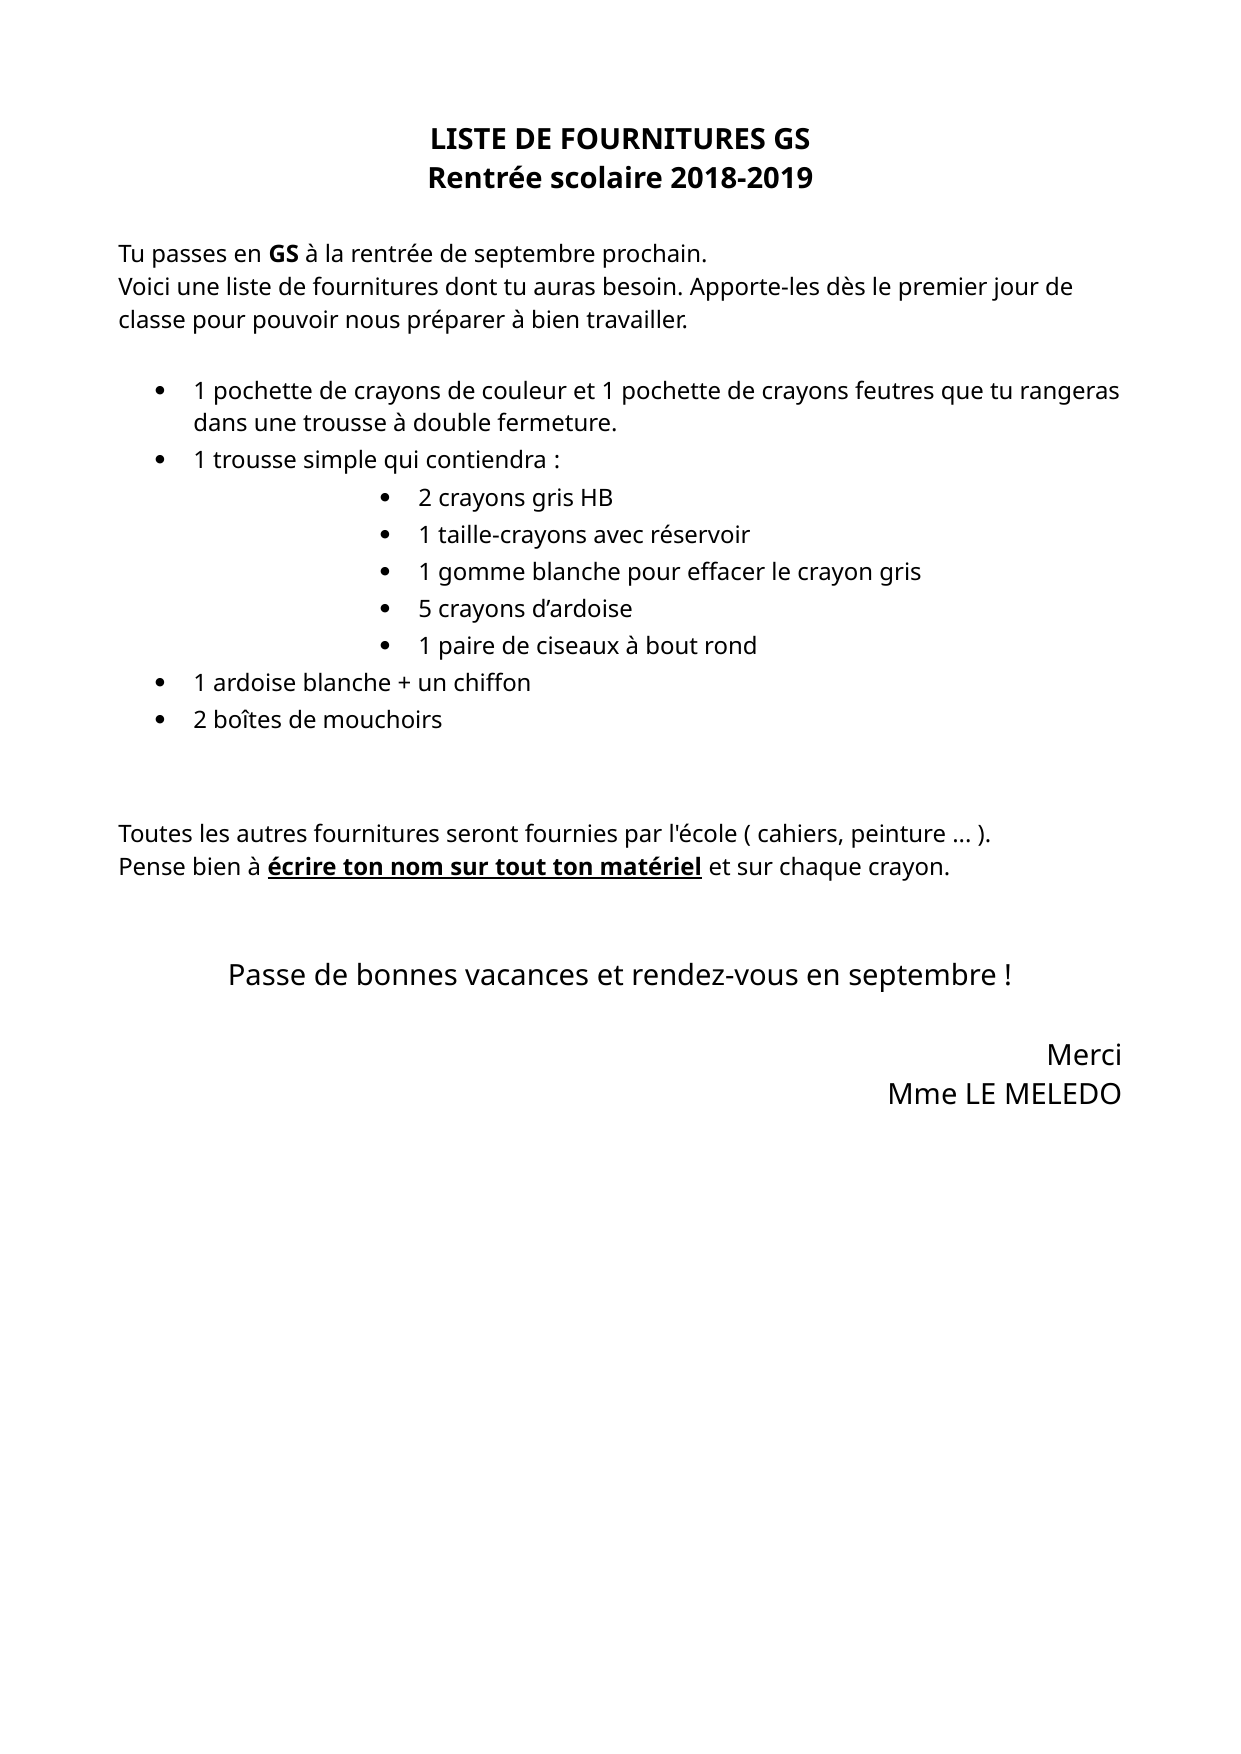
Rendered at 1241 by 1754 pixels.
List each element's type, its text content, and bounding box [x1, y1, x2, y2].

text Mme LE MELEDO [118, 1073, 1122, 1113]
list 1 trousse simple qui contiendra : [156, 443, 1122, 476]
list 2 boîtes de mouchoirs [156, 703, 1122, 735]
list 1 gomme blanche pour effacer le crayon gris [381, 554, 1122, 587]
text Tu passes en GS à la rentrée de septembre prochain. [118, 237, 1122, 270]
text Passe de bonnes vacances et rendez-vous en septembre ! [118, 954, 1122, 994]
text Toutes les autres fournitures seront fournies par l'école ( cahiers, peinture ... ). [118, 817, 1122, 849]
list 1 pochette de crayons de couleur et 1 pochette de crayons feutres que tu rangeras dans une trousse à double fermeture. [156, 373, 1122, 439]
list 5 crayons d’ardoise [381, 592, 1122, 624]
list 2 crayons gris HB [381, 480, 1122, 513]
list 1 paire de ciseaux à bout rond [381, 629, 1122, 661]
text Rentrée scolaire 2018-2019 [118, 158, 1122, 197]
text Pense bien à écrire ton nom sur tout ton matériel et sur chaque crayon. [118, 849, 1122, 882]
list 1 ardoise blanche + un chiffon [156, 666, 1122, 698]
list 1 taille-crayons avec réservoir [381, 517, 1122, 550]
text Merci [118, 1034, 1122, 1073]
text LISTE DE FOURNITURES GS [118, 118, 1122, 158]
text Voici une liste de fournitures dont tu auras besoin. Apporte-les dès le premier jour de classe pour pouvoir nous préparer à bien travailler. [118, 270, 1122, 335]
